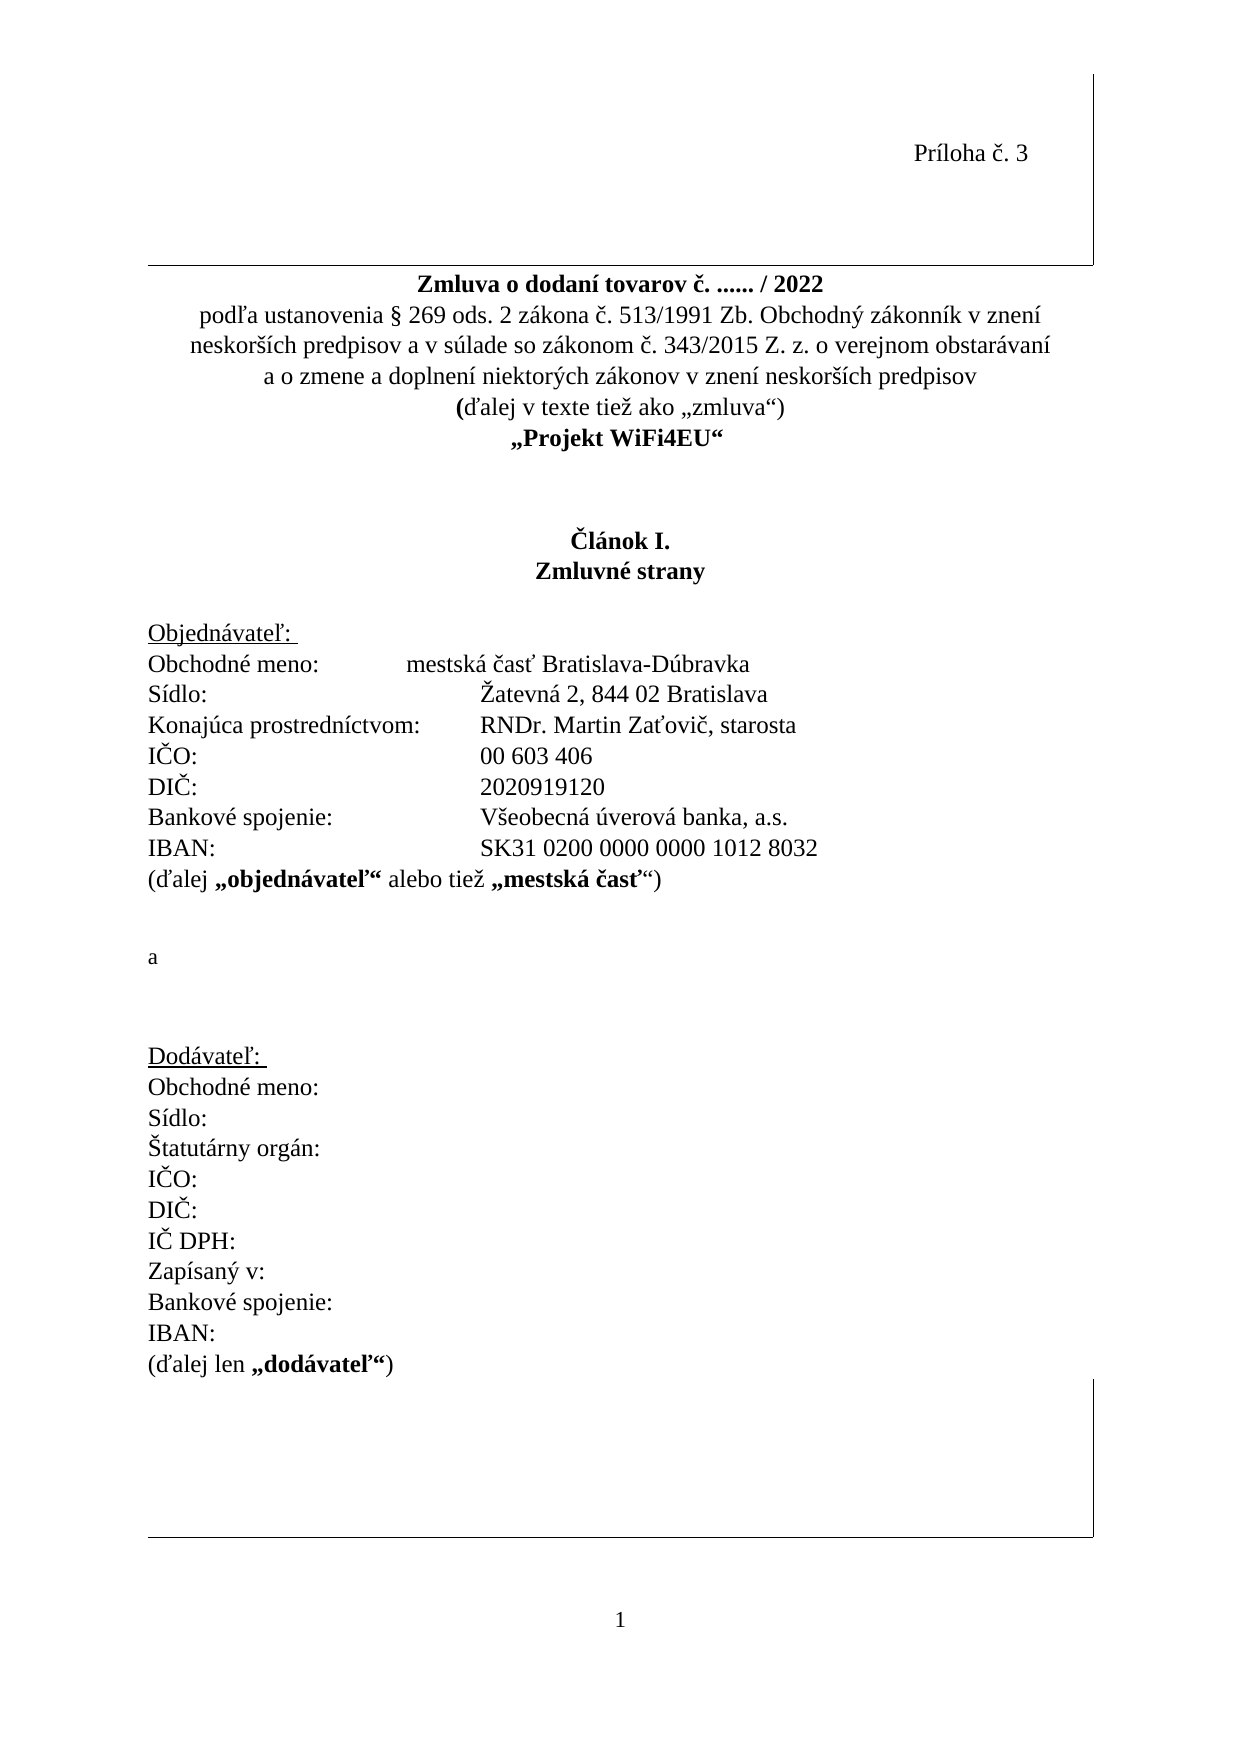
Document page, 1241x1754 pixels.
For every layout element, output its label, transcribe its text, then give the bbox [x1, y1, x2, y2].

text Obchodné meno: [148, 1072, 1093, 1101]
text IČ DPH: [148, 1226, 1093, 1254]
text Zmluvné strany [148, 556, 1093, 585]
text Bankové spojenie: Všeobecná úverová banka, a.s. [148, 802, 1093, 831]
text Príloha č. 3 [148, 74, 1093, 167]
text Štatutárny orgán: [148, 1133, 1093, 1162]
text Zmluva o dodaní tovarov č. ...... / 2022 [148, 269, 1093, 298]
text Bankové spojenie: [148, 1287, 1093, 1316]
text IBAN: SK31 0200 0000 0000 1012 8032 [148, 833, 1093, 862]
text Konajúca prostredníctvom: RNDr. Martin Zaťovič, starosta [148, 710, 1093, 739]
text Zapísaný v: [148, 1256, 1093, 1285]
text (ďalej „objednávateľ“ alebo tiež „mestská časť“) [148, 864, 1093, 892]
text IČO: 00 603 406 [148, 741, 1093, 769]
text IBAN: [148, 1318, 1093, 1347]
text Sídlo: Žatevná 2, 844 02 Bratislava [148, 679, 1093, 708]
text Dodávateľ: [148, 1041, 1093, 1070]
text podľa ustanovenia § 269 ods. 2 zákona č. 513/1991 Zb. Obchodný zákonník v znení neskorších predpisov a v súlade so zákonom č. 343/2015 Z. z. o verejnom obstarávaní a o zmene a doplnení niektorých zákonov v znení neskorších predpisov (ďalej v texte tiež ako „zmluva“) [148, 300, 1093, 421]
text DIČ: [148, 1195, 1093, 1224]
text (ďalej len „dodávateľ“) [148, 1349, 1093, 1377]
text a [148, 943, 1093, 970]
text IČO: [148, 1164, 1093, 1193]
text Sídlo: [148, 1103, 1093, 1132]
text Článok I. [148, 526, 1093, 554]
text DIČ: 2020919120 [148, 772, 1093, 800]
text „Projekt WiFi4EU“ [148, 423, 1093, 451]
text Objednávateľ: [148, 618, 1093, 647]
text Obchodné meno: mestská časť Bratislava-Dúbravka [148, 649, 1093, 677]
